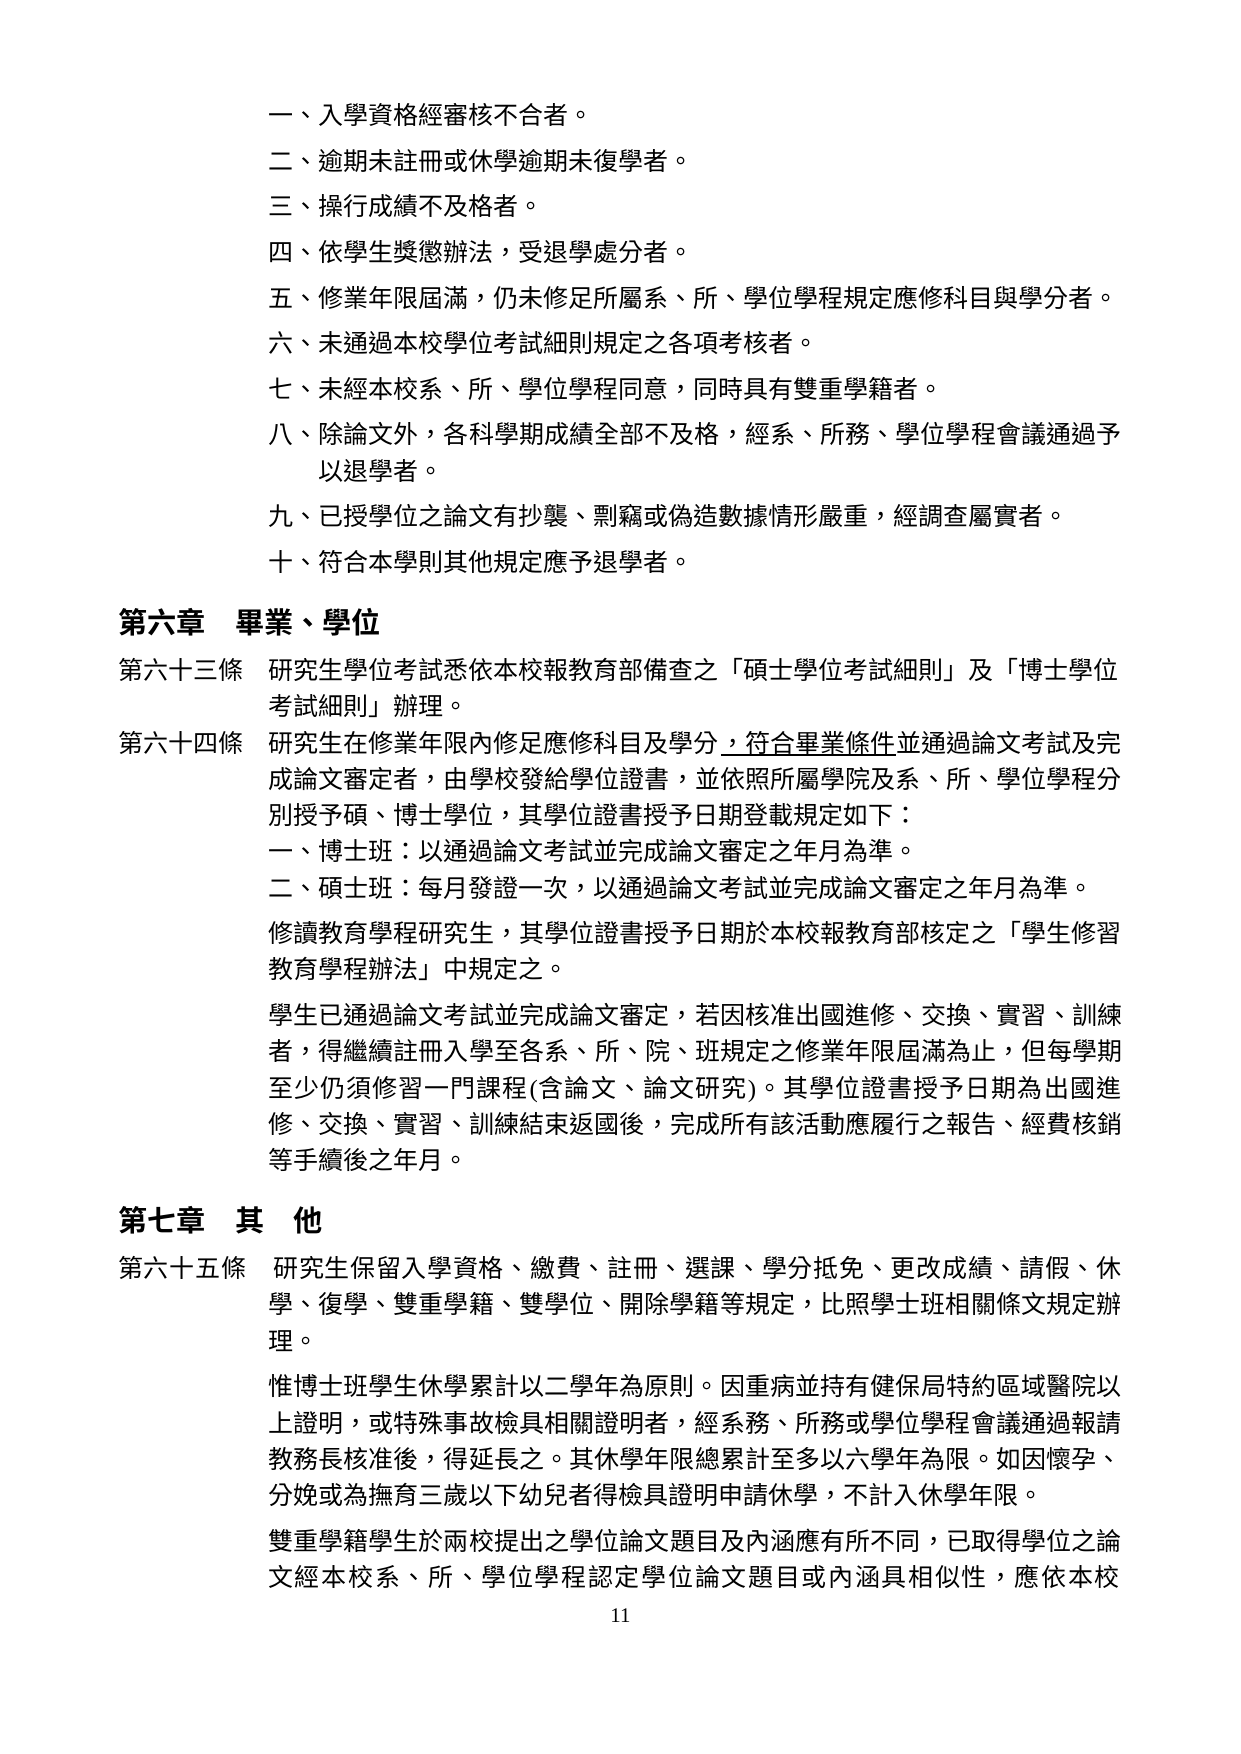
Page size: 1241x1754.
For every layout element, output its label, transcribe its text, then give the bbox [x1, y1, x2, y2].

text 四、依學生獎懲辦法，受退學處分者。 [268, 232, 1122, 269]
text 三、操行成績不及格者。 [268, 187, 1122, 223]
text 六、未通過本校學位考試細則規定之各項考核者。 [268, 324, 1122, 360]
text 雙重學籍學生於兩校提出之學位論文題目及內涵應有所不同，已取得學位之論文經本校系、所、學位學程認定學位論文題目或內涵具相似性，應依本校 [268, 1521, 1122, 1594]
text 二、逾期未註冊或休學逾期未復學者。 [268, 141, 1122, 177]
text 第六十四條 研究生在修業年限內修足應修科目及學分，符合畢業條件並通過論文考試及完成論文審定者，由學校發給學位證書，並依照所屬學院及系、所、學位學程分別授予碩、博士學位，其學位證書授予日期登載規定如下： [118, 723, 1122, 832]
text 二、碩士班：每月發證一次，以通過論文考試並完成論文審定之年月為準。 [268, 868, 1122, 904]
text 惟博士班學生休學累計以二學年為原則。因重病並持有健保局特約區域醫院以上證明，或特殊事故檢具相關證明者，經系務、所務或學位學程會議通過報請教務長核准後，得延長之。其休學年限總累計至多以六學年為限。如因懷孕、分娩或為撫育三歲以下幼兒者得檢具證明申請休學，不計入休學年限。 [268, 1367, 1122, 1512]
text 第六十五條 研究生保留入學資格、繳費、註冊、選課、學分抵免、更改成績、請假、休學、復學、雙重學籍、雙學位、開除學籍等規定，比照學士班相關條文規定辦理。 [118, 1249, 1122, 1357]
text 五、修業年限屆滿，仍未修足所屬系、所、學位學程規定應修科目與學分者。 [268, 278, 1122, 314]
text 第六十三條 研究生學位考試悉依本校報教育部備查之「碩士學位考試細則」及「博士學位考試細則」辦理。 [118, 651, 1122, 723]
text 十、符合本學則其他規定應予退學者。 [268, 542, 1122, 579]
text 七、未經本校系、所、學位學程同意，同時具有雙重學籍者。 [268, 369, 1122, 406]
text 第七章 其 他 [118, 1177, 1122, 1239]
text 九、已授學位之論文有抄襲、剽竊或偽造數據情形嚴重，經調查屬實者。 [268, 497, 1122, 533]
text 第六章 畢業、學位 [118, 579, 1122, 641]
text 一、博士班：以通過論文考試並完成論文審定之年月為準。 [268, 832, 1122, 868]
text 學生已通過論文考試並完成論文審定，若因核准出國進修、交換、實習、訓練者，得繼續註冊入學至各系、所、院、班規定之修業年限屆滿為止，但每學期至少仍須修習一門課程(含論文、論文研究)。其學位證書授予日期為出國進修、交換、實習、訓練結束返國後，完成所有該活動應履行之報告、經費核銷等手續後之年月。 [268, 996, 1122, 1177]
text 一、入學資格經審核不合者。 [268, 96, 1122, 132]
text 八、除論文外，各科學期成績全部不及格，經系、所務、學位學程會議通過予以退學者。 [268, 415, 1122, 487]
text 修讀教育學程研究生，其學位證書授予日期於本校報教育部核定之「學生修習教育學程辦法」中規定之。 [268, 914, 1122, 986]
